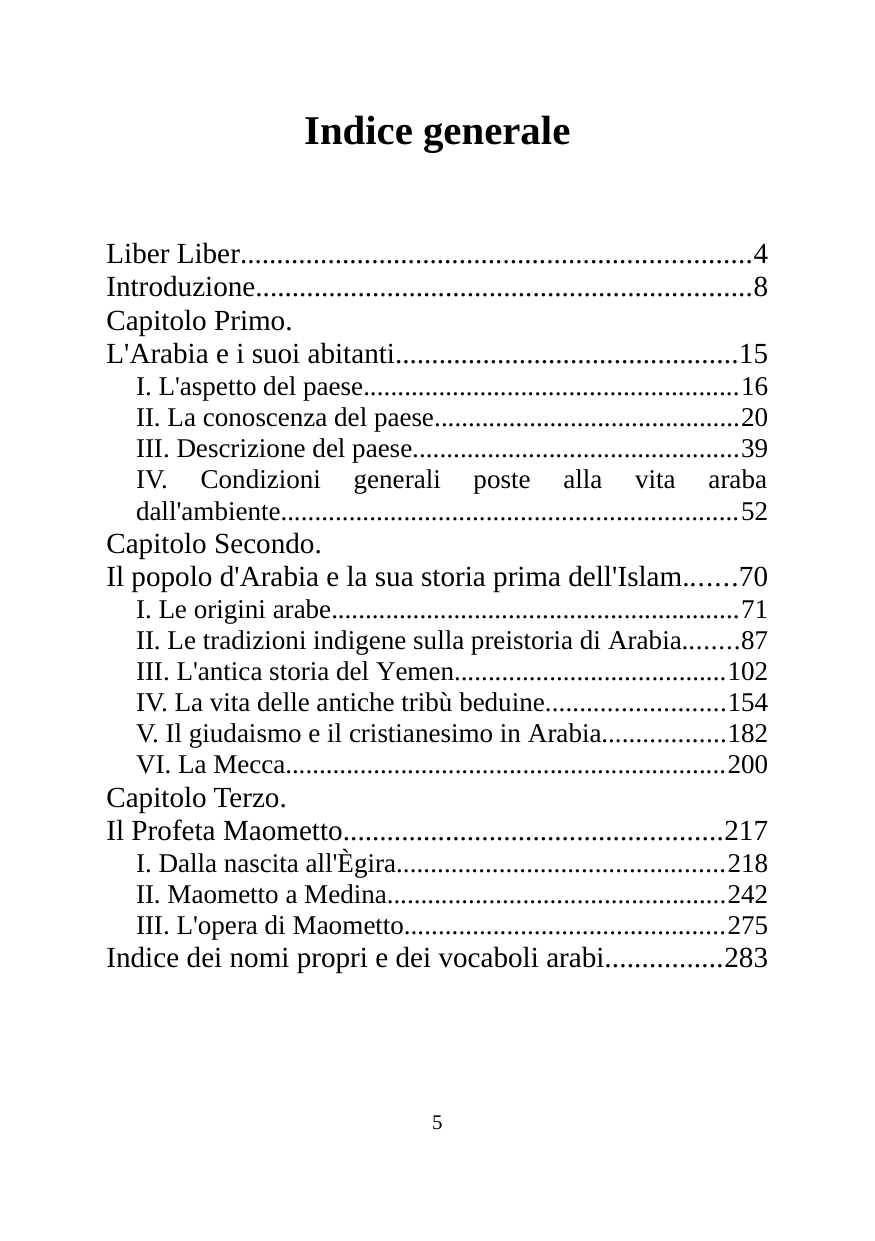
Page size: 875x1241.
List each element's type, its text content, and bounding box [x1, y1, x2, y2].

text IV. La vita delle antiche tribù beduine. 154 [136, 686, 768, 717]
text Liber Liber 4 [106, 236, 768, 269]
text L'Arabia e i suoi abitanti. 15 [106, 337, 768, 370]
text VI. La Mecca. 200 [136, 749, 768, 780]
text II. Maometto a Medina. 242 [136, 878, 768, 909]
text Indice dei nomi propri e dei vocaboli arabi 283 [106, 940, 768, 974]
text I. Le origini arabe. 71 [136, 593, 768, 624]
text III. L'opera di Maometto. 275 [136, 909, 768, 940]
text II. Le tradizioni indigene sulla preistoria di Arabia. 87 [136, 624, 768, 655]
text Il popolo d'Arabia e la sua storia prima dell'Islam. 70 [106, 559, 768, 593]
text II. La conoscenza del paese. 20 [136, 401, 768, 432]
text IV. Condizioni generali poste alla vita araba dall'ambiente. 52 [136, 463, 768, 526]
subtitle Indice generale [106, 106, 768, 153]
text Capitolo Secondo. [106, 526, 768, 559]
text Capitolo Primo. [106, 303, 768, 337]
text I. L'aspetto del paese 16 [136, 370, 768, 401]
text Introduzione 8 [106, 269, 768, 303]
text I. Dalla nascita all'Ègira. 218 [136, 847, 768, 878]
text III. Descrizione del paese. 39 [136, 432, 768, 463]
text V. Il giudaismo e il cristianesimo in Arabia. 182 [136, 717, 768, 749]
text III. L'antica storia del Yemen. 102 [136, 655, 768, 686]
text Il Profeta Maometto. 217 [106, 813, 768, 847]
text Capitolo Terzo. [106, 780, 768, 813]
